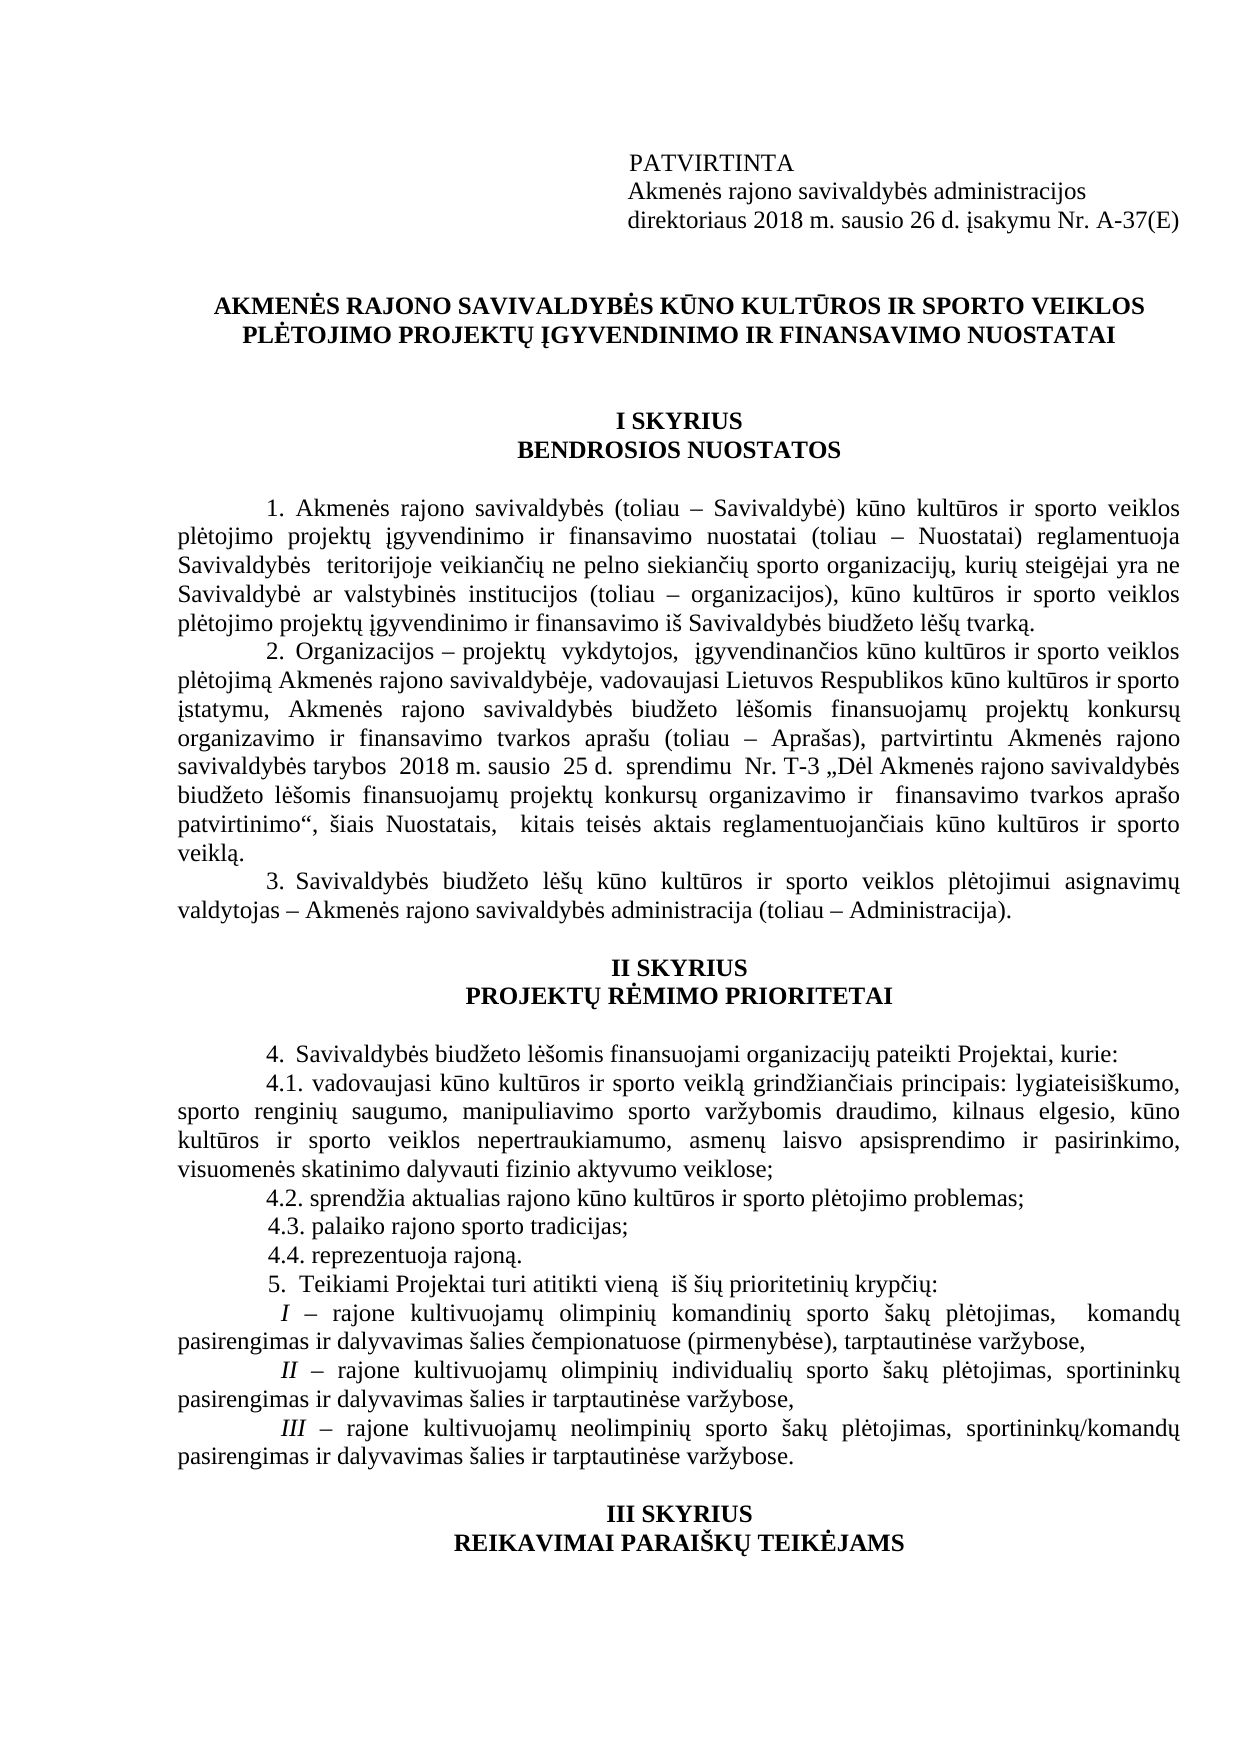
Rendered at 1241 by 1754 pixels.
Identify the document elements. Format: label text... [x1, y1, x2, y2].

text 4.4. reprezentuoja rajoną. [177, 1240, 1181, 1269]
text 2. Organizacijos – projektų vykdytojos, įgyvendinančios kūno kultūros ir sporto veiklos plėtojimą Akmenės rajono savivaldybėje, vadovaujasi Lietuvos Respublikos kūno kultūros ir sporto įstatymu, Akmenės rajono savivaldybės biudžeto lėšomis finansuojamų projektų konkursų organizavimo ir finansavimo tvarkos aprašu (toliau – Aprašas), partvirtintu Akmenės rajono savivaldybės tarybos 2018 m. sausio 25 d. sprendimu Nr. T-3 „Dėl Akmenės rajono savivaldybės biudžeto lėšomis finansuojamų projektų konkursų organizavimo ir finansavimo tvarkos aprašo patvirtinimo“, šiais Nuostatais, kitais teisės aktais reglamentuojančiais kūno kultūros ir sporto veiklą. [177, 636, 1181, 866]
text Akmenės rajono savivaldybės administracijos [582, 176, 1181, 205]
text 4. Savivaldybės biudžeto lėšomis finansuojami organizacijų pateikti Projektai, kurie: [266, 1039, 1181, 1068]
text PROJEKTŲ RĖMIMO PRIORITETAI [177, 981, 1181, 1010]
text 3. Savivaldybės biudžeto lėšų kūno kultūros ir sporto veiklos plėtojimui asignavimų valdytojas – Akmenės rajono savivaldybės administracija (toliau – Administracija). [177, 866, 1181, 924]
text II SKYRIUS [177, 953, 1181, 981]
text I SKYRIUS [177, 406, 1181, 435]
text direktoriaus 2018 m. sausio 26 d. įsakymu Nr. A-37(E) [582, 205, 1181, 234]
text BENDROSIOS NUOSTATOS [177, 435, 1181, 464]
text 5. Teikiami Projektai turi atitikti vieną iš šių prioritetinių krypčių: [177, 1269, 1181, 1298]
text REIKAVIMAI PARAIŠKŲ TEIKĖJAMS [177, 1528, 1181, 1556]
text III SKYRIUS [177, 1499, 1181, 1528]
text I – rajone kultivuojamų olimpinių komandinių sporto šakų plėtojimas, komandų pasirengimas ir dalyvavimas šalies čempionatuose (pirmenybėse), tarptautinėse varžybose, [177, 1298, 1181, 1355]
text 1. Akmenės rajono savivaldybės (toliau – Savivaldybė) kūno kultūros ir sporto veiklos plėtojimo projektų įgyvendinimo ir finansavimo nuostatai (toliau – Nuostatai) reglamentuoja Savivaldybės teritorijoje veikiančių ne pelno siekiančių sporto organizacijų, kurių steigėjai yra ne Savivaldybė ar valstybinės institucijos (toliau – organizacijos), kūno kultūros ir sporto veiklos plėtojimo projektų įgyvendinimo ir finansavimo iš Savivaldybės biudžeto lėšų tvarką. [177, 493, 1181, 636]
text II – rajone kultivuojamų olimpinių individualių sporto šakų plėtojimas, sportininkų pasirengimas ir dalyvavimas šalies ir tarptautinėse varžybose, [177, 1355, 1181, 1413]
text 4.2. sprendžia aktualias rajono kūno kultūros ir sporto plėtojimo problemas; [177, 1183, 1181, 1211]
text AKMENĖS RAJONO SAVIVALDYBĖS KŪNO KULTŪROS IR SPORTO VEIKLOS PLĖTOJIMO PROJEKTŲ ĮGYVENDINIMO IR FINANSAVIMO NUOSTATAI [177, 291, 1181, 349]
text PATVIRTINTA [177, 148, 1181, 176]
text 4.3. palaiko rajono sporto tradicijas; [177, 1211, 1181, 1240]
text 4.1. vadovaujasi kūno kultūros ir sporto veiklą grindžiančiais principais: lygiateisiškumo, sporto renginių saugumo, manipuliavimo sporto varžybomis draudimo, kilnaus elgesio, kūno kultūros ir sporto veiklos nepertraukiamumo, asmenų laisvo apsisprendimo ir pasirinkimo, visuomenės skatinimo dalyvauti fizinio aktyvumo veiklose; [177, 1068, 1181, 1183]
text III – rajone kultivuojamų neolimpinių sporto šakų plėtojimas, sportininkų/komandų pasirengimas ir dalyvavimas šalies ir tarptautinėse varžybose. [177, 1413, 1181, 1470]
